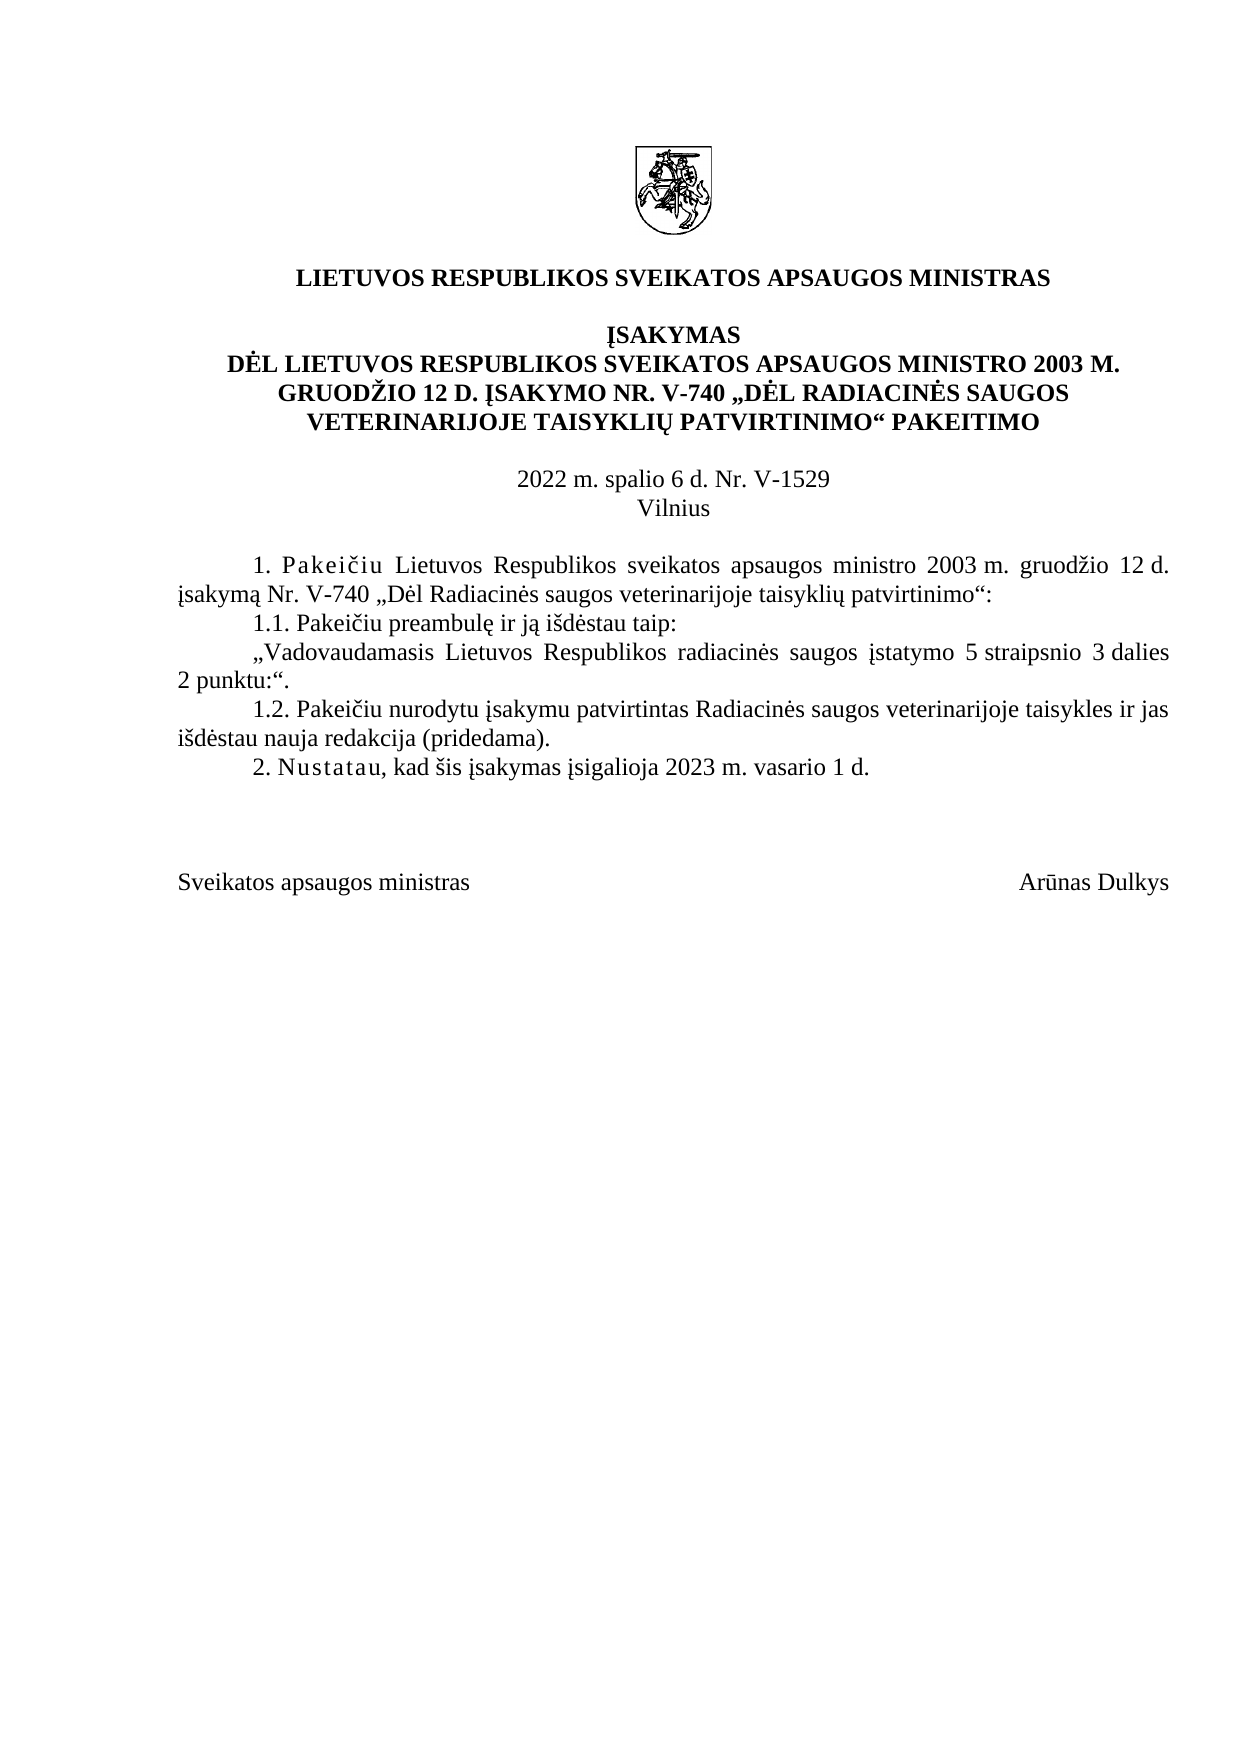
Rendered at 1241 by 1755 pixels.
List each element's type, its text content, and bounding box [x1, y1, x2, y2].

text 1.1. Pakeičiu preambulę ir ją išdėstau taip: [177, 608, 1169, 637]
text „Vadovaudamasis Lietuvos Respublikos radiacinės saugos įstatymo 5 straipsnio 3 dalies 2 punktu:“. [177, 637, 1169, 694]
text Sveikatos apsaugos ministras Arūnas Dulkys [177, 867, 1169, 896]
text ĮSAKYMAS [177, 321, 1169, 349]
text DĖL LIETUVOS RESPUBLIKOS SVEIKATOS APSAUGOS MINISTRO 2003 M. GRUODŽIO 12 D. ĮSAKYMO NR. V-740 „DĖL Radiacinės saugos veterinarijoJE taisyklių patvirtinimo“ PAKEITIMO [177, 349, 1169, 436]
text Vilnius [177, 493, 1169, 522]
text 2. Nustatau, kad šis įsakymas įsigalioja 2023 m. vasario 1 d. [177, 752, 1169, 781]
text 1. Pakeičiu Lietuvos Respublikos sveikatos apsaugos ministro 2003 m. gruodžio 12 d. įsakymą Nr. V-740 „Dėl Radiacinės saugos veterinarijoje taisyklių patvirtinimo“: [177, 551, 1169, 608]
text LIETUVOS RESPUBLIKOS SVEIKATOS APSAUGOS MINISTRAS [177, 263, 1169, 292]
text 1.2. Pakeičiu nurodytu įsakymu patvirtintas Radiacinės saugos veterinarijoje taisykles ir jas išdėstau nauja redakcija (pridedama). [177, 694, 1169, 752]
text 2022 m. spalio 6 d. Nr. V-1529 [177, 464, 1169, 493]
